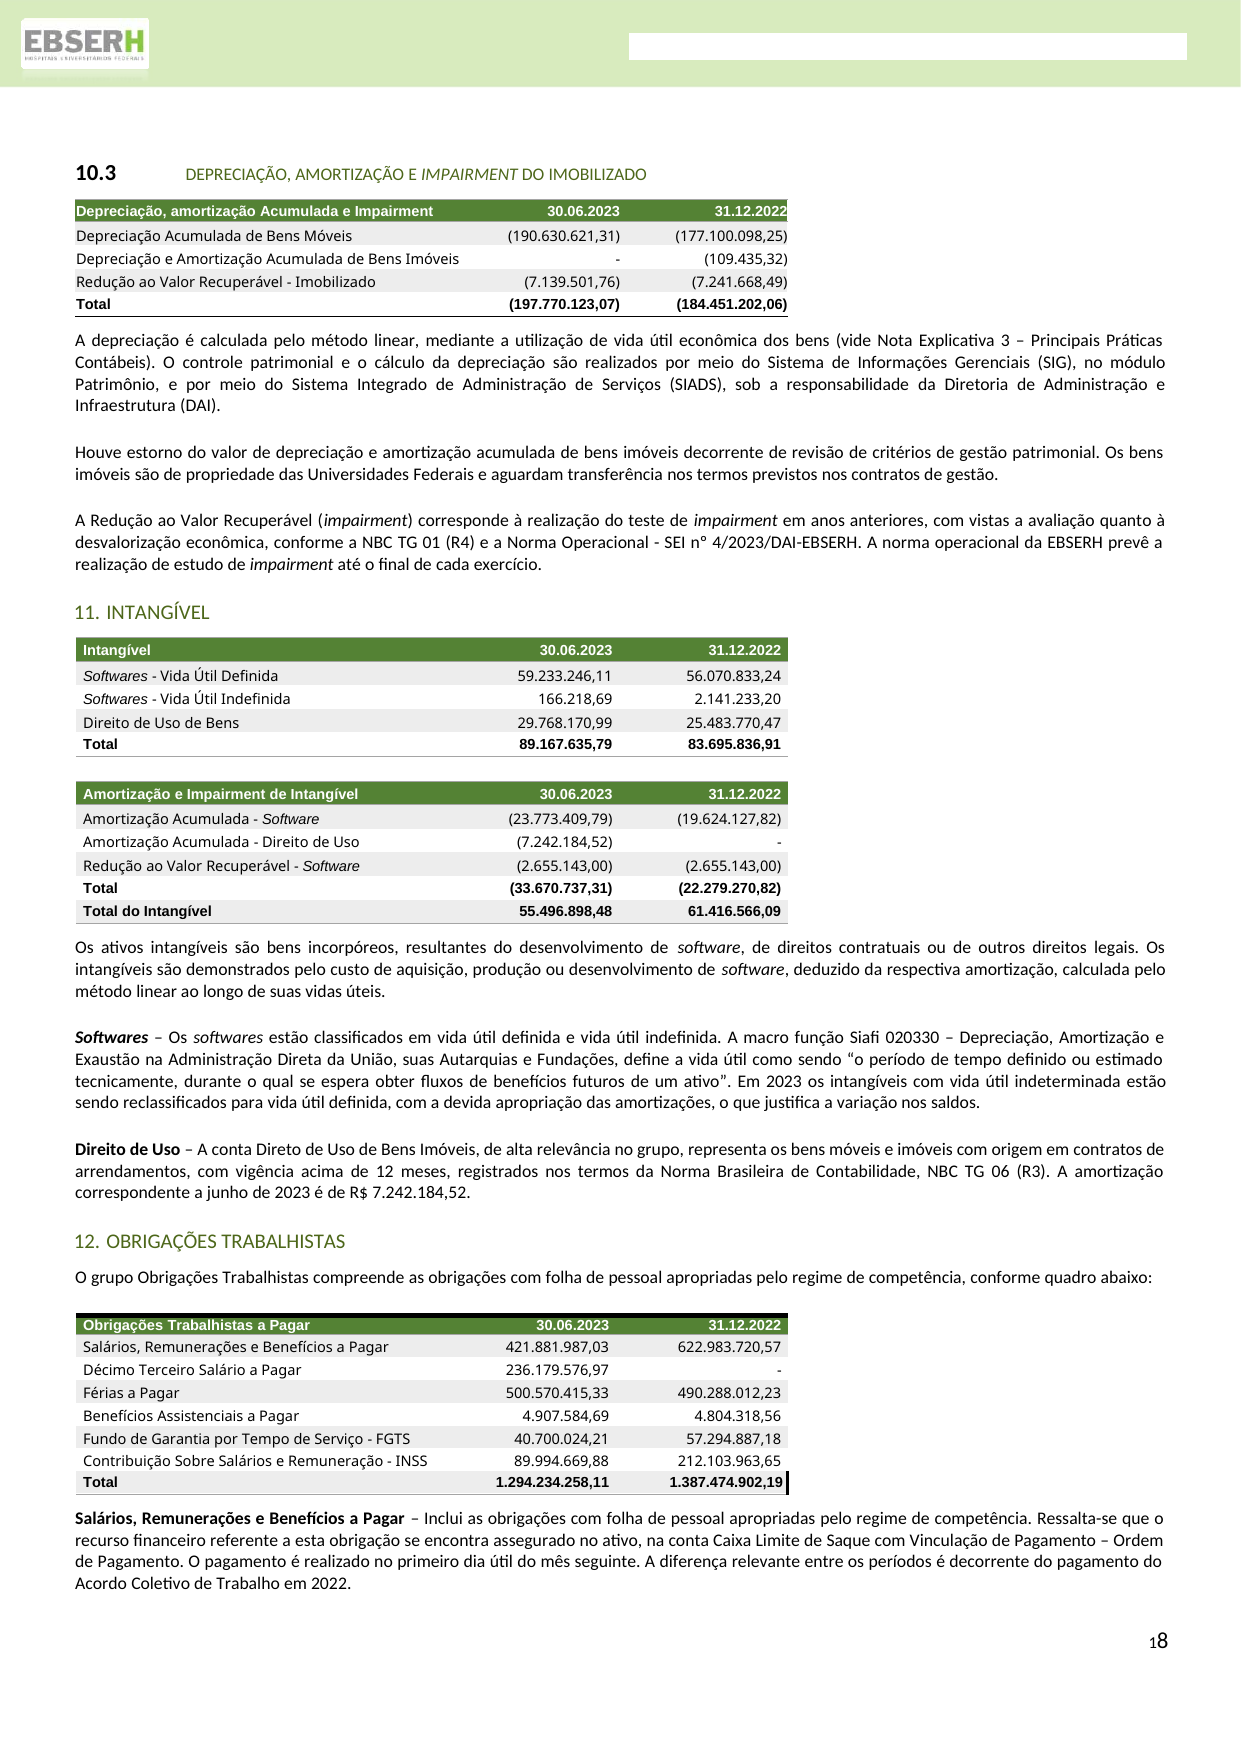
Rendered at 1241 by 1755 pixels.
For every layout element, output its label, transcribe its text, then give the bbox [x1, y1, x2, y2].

table_cell Amortização Acumulada - Software [76, 805, 434, 829]
table_cell - [645, 829, 788, 852]
table_cell Softwares - Vida Útil Indefinida [76, 685, 401, 709]
table_cell 4.804.318,56 [638, 1403, 788, 1426]
table_cell (22.279.270,82) [645, 876, 788, 899]
text Direito de Uso – A conta Direto de Uso de Bens Imóveis, de alta relevância no grupo, representa os bens móveis e imóveis com origem em contratos de arrendamentos, com vigência acima de 12 meses, registrados nos termos da Norma Brasileira de Contabilidade, NBC TG 06 (R3). A amortização correspondente a junho de 2023 é de R$ 7.242.184,52. [75, 1138, 1166, 1203]
table_cell 4.907.584,69 [457, 1403, 638, 1426]
table_header 31.12.2022 [650, 638, 788, 661]
text A Redução ao Valor Recuperável (impairment) corresponde à realização do teste de impairment em anos anteriores, com vistas a avaliação quanto à desvalorização econômica, conforme a NBC TG 01 (R4) e a Norma Operacional - SEI nº 4/2023/DAI-EBSERH. A norma operacional da EBSERH prevê a realização de estudo de impairment até o final de cada exercício. [75, 509, 1166, 574]
text Salários, Remunerações e Benefícios a Pagar – Inclui as obrigações com folha de pessoal apropriadas pelo regime de competência. Ressalta-se que o recurso financeiro referente a esta obrigação se encontra assegurado no ativo, na conta Caixa Limite de Saque com Vinculação de Pagamento – Ordem de Pagamento. O pagamento é realizado no primeiro dia útil do mês seguinte. A diferença relevante entre os períodos é decorrente do pagamento do Acordo Coletivo de Trabalho em 2022. [75, 1507, 1166, 1594]
table_cell 40.700.024,21 [457, 1426, 638, 1448]
table_header 30.06.2023 [401, 638, 650, 661]
table_cell 89.167.635,79 [401, 733, 650, 756]
table_cell 166.218,69 [401, 685, 650, 709]
table_cell (109.435,32) [648, 245, 787, 269]
table_cell (2.655.143,00) [434, 852, 645, 876]
list DEPRECIAÇÃO, AMORTIZAÇÃO E IMPAIRMENT DO IMOBILIZADO [75, 158, 1241, 186]
text A depreciação é calculada pelo método linear, mediante a utilização de vida útil econômica dos bens (vide Nota Explicativa 3 – Principais Práticas Contábeis). O controle patrimonial e o cálculo da depreciação são realizados por meio do Sistema de Informações Gerenciais (SIG), no módulo Patrimônio, e por meio do Sistema Integrado de Administração de Serviços (SIADS), sob a responsabilidade da Diretoria de Administração e Infraestrutura (DAI). [75, 329, 1166, 416]
text Os ativos intangíveis são bens incorpóreos, resultantes do desenvolvimento de software, de direitos contratuais ou de outros direitos legais. Os intangíveis são demonstrados pelo custo de aquisição, produção ou desenvolvimento de software, deduzido da respectiva amortização, calculada pelo método linear ao longo de suas vidas úteis. [75, 937, 1166, 1002]
table_cell Férias a Pagar [76, 1380, 457, 1403]
table_cell Amortização Acumulada - Direito de Uso [76, 829, 434, 852]
table_cell - [638, 1357, 788, 1380]
table_cell Total [76, 733, 401, 756]
table_cell Salários, Remunerações e Benefícios a Pagar [76, 1335, 457, 1357]
table_header Amortização e Impairment de Intangível [76, 782, 434, 804]
table_cell Direito de Uso de Bens [76, 709, 401, 732]
table_cell 500.570.415,33 [457, 1380, 638, 1403]
table_cell (190.630.621,31) [476, 222, 648, 245]
table_cell (7.139.501,76) [476, 269, 648, 292]
table_header 31.12.2022 [638, 1318, 788, 1334]
table_cell (7.241.668,49) [648, 269, 787, 292]
table_cell (197.770.123,07) [476, 292, 648, 316]
table_cell 83.695.836,91 [650, 733, 788, 756]
table_cell Contribuição Sobre Salários e Remuneração - INSS [76, 1449, 457, 1471]
table_cell 59.233.246,11 [401, 662, 650, 685]
table_cell Redução ao Valor Recuperável - Software [76, 852, 434, 876]
table_cell Fundo de Garantia por Tempo de Serviço - FGTS [76, 1426, 457, 1448]
table_cell 25.483.770,47 [650, 709, 788, 732]
table_cell 57.294.887,18 [638, 1426, 788, 1448]
table_cell - [476, 245, 648, 269]
table_header 31.12.2022 [645, 782, 788, 804]
table_cell 29.768.170,99 [401, 709, 650, 732]
table_cell Benefícios Assistenciais a Pagar [76, 1403, 457, 1426]
table_cell Depreciação e Amortização Acumulada de Bens Imóveis [75, 245, 476, 269]
table_header Depreciação, amortização Acumulada e Impairment [75, 200, 476, 221]
table_cell Total do Intangível [76, 900, 434, 923]
text O grupo Obrigações Trabalhistas compreende as obrigações com folha de pessoal apropriadas pelo regime de competência, conforme quadro abaixo: [75, 1266, 1241, 1288]
text Houve estorno do valor de depreciação e amortização acumulada de bens imóveis decorrente de revisão de critérios de gestão patrimonial. Os bens imóveis são de propriedade das Universidades Federais e aguardam transferência nos termos previstos nos contratos de gestão. [75, 441, 1166, 484]
table_cell Total [75, 292, 476, 316]
table_cell 421.881.987,03 [457, 1335, 638, 1357]
table_cell (33.670.737,31) [434, 876, 645, 899]
list OBRIGAÇÕES TRABALHISTAS [74, 1228, 1241, 1254]
table_cell (184.451.202,06) [648, 292, 787, 316]
table_cell Total [76, 876, 434, 899]
table_cell (19.624.127,82) [645, 805, 788, 829]
table_cell 56.070.833,24 [650, 662, 788, 685]
table_cell Redução ao Valor Recuperável - Imobilizado [75, 269, 476, 292]
table_cell 490.288.012,23 [638, 1380, 788, 1403]
table_cell 61.416.566,09 [645, 900, 788, 923]
table_header 31.12.2022 [648, 200, 787, 221]
table_header Intangível [76, 638, 401, 661]
table_cell (2.655.143,00) [645, 852, 788, 876]
table_cell (23.773.409,79) [434, 805, 645, 829]
table_cell 236.179.576,97 [457, 1357, 638, 1380]
table_cell 1.387.474.902,19 [638, 1471, 786, 1493]
table_header Obrigações Trabalhistas a Pagar [76, 1318, 457, 1334]
text Softwares – Os softwares estão classificados em vida útil definida e vida útil indefinida. A macro função Siafi 020330 – Depreciação, Amortização e Exaustão na Administração Direta da União, suas Autarquias e Fundações, define a vida útil como sendo “o período de tempo definido ou estimado tecnicamente, durante o qual se espera obter fluxos de benefícios futuros de um ativo”. Em 2023 os intangíveis com vida útil indeterminada estão sendo reclassificados para vida útil definida, com a devida apropriação das amortizações, o que justifica a variação nos saldos. [75, 1027, 1166, 1113]
table_cell 55.496.898,48 [434, 900, 645, 923]
table_header 30.06.2023 [434, 782, 645, 804]
table_cell 1.294.234.258,11 [457, 1471, 638, 1493]
table_cell 212.103.963,65 [638, 1449, 788, 1471]
table_cell Décimo Terceiro Salário a Pagar [76, 1357, 457, 1380]
table_cell (7.242.184,52) [434, 829, 645, 852]
table_cell Softwares - Vida Útil Definida [76, 662, 401, 685]
table_cell 622.983.720,57 [638, 1335, 788, 1357]
table_cell 2.141.233,20 [650, 685, 788, 709]
table_cell Total [76, 1471, 457, 1493]
list INTANGÍVEL [74, 599, 1241, 625]
table_cell 89.994.669,88 [457, 1449, 638, 1471]
table_cell Depreciação Acumulada de Bens Móveis [75, 222, 476, 245]
table_header 30.06.2023 [457, 1318, 638, 1334]
table_cell (177.100.098,25) [648, 222, 787, 245]
table_header 30.06.2023 [476, 200, 648, 221]
